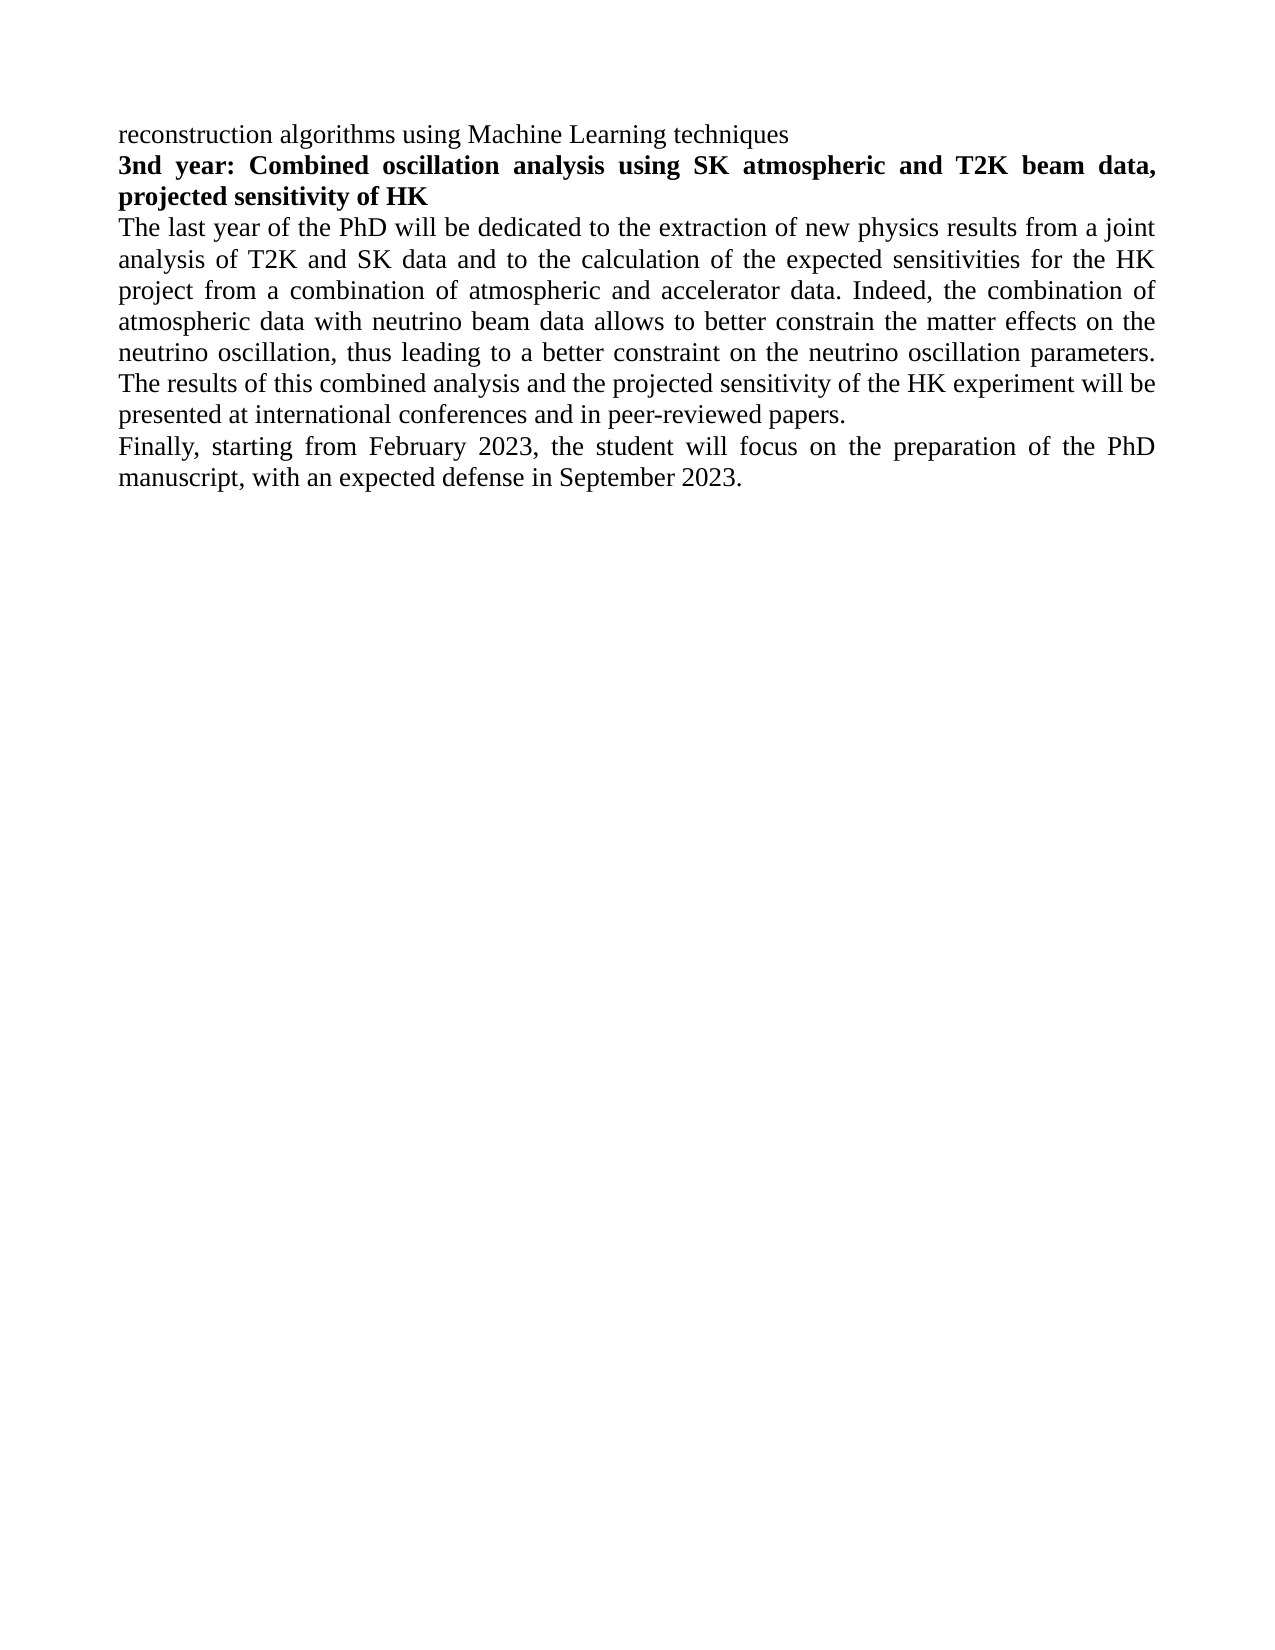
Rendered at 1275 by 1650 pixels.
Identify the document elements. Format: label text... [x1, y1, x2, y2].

text reconstruction algorithms using Machine Learning techniques [118, 118, 1157, 149]
text Finally, starting from February 2023, the student will focus on the preparation of the PhD manuscript, with an expected defense in September 2023. [118, 429, 1157, 492]
text The last year of the PhD will be dedicated to the extraction of new physics results from a joint analysis of T2K and SK data and to the calculation of the expected sensitivities for the HK project from a combination of atmospheric and accelerator data. Indeed, the combination of atmospheric data with neutrino beam data allows to better constrain the matter effects on the neutrino oscillation, thus leading to a better constraint on the neutrino oscillation parameters. The results of this combined analysis and the projected sensitivity of the HK experiment will be presented at international conferences and in peer-reviewed papers. [118, 212, 1157, 429]
text 3nd year: Combined oscillation analysis using SK atmospheric and T2K beam data, projected sensitivity of HK [118, 149, 1157, 212]
